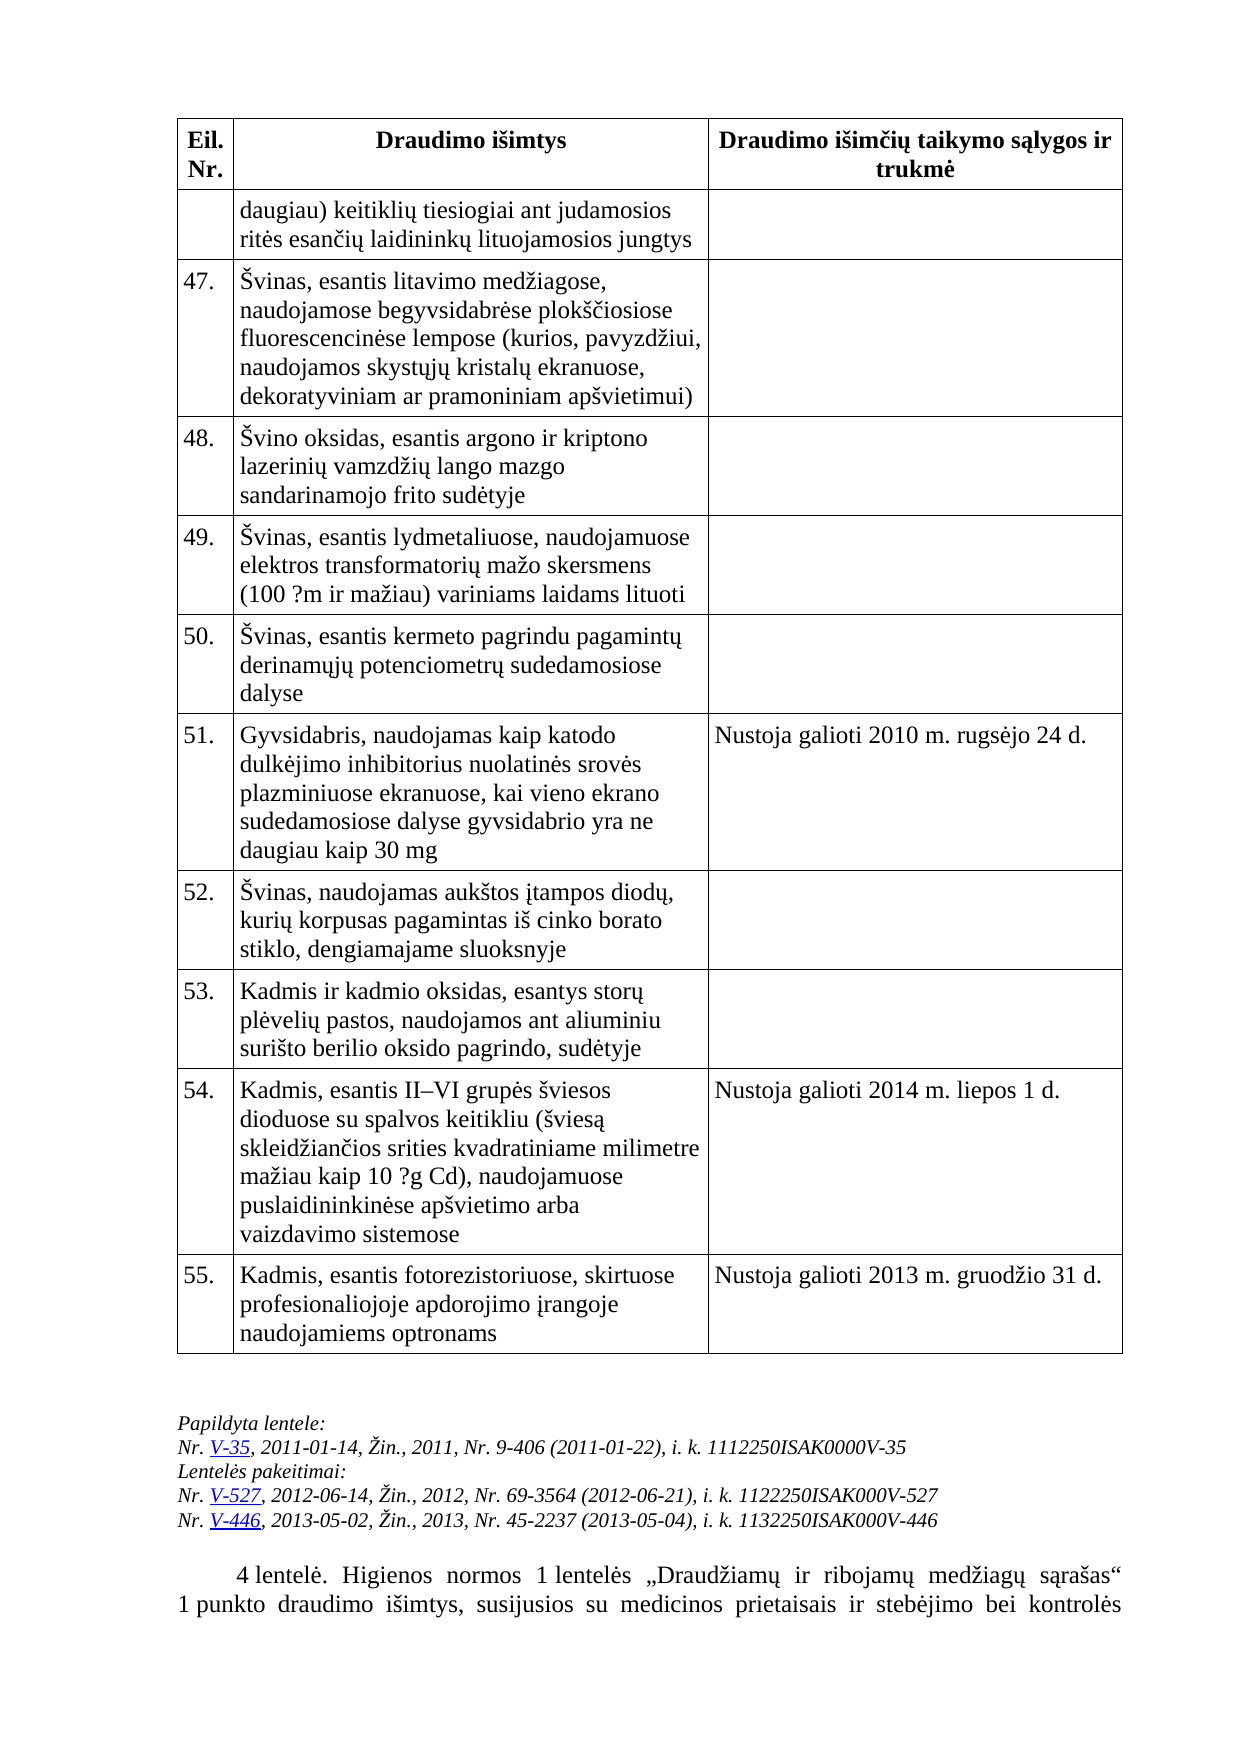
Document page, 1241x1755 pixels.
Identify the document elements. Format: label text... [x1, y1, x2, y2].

table_cell Nustoja galioti 2014 m. liepos 1 d. [709, 1069, 1122, 1253]
table_cell Švinas, esantis kermeto pagrindu pagamintų derinamųjų potenciometrų sudedamosiose dalyse [234, 615, 708, 713]
text 4 lentelė. Higienos normos 1 lentelės „Draudžiamų ir ribojamų medžiagų sąrašas“ 1 punkto draudimo išimtys, susijusios su medicinos prietaisais ir stebėjimo bei kontrolės [177, 1560, 1122, 1618]
table_cell 51. [178, 714, 233, 870]
table_cell [178, 190, 233, 259]
text Nr. V-35, 2011-01-14, Žin., 2011, Nr. 9-406 (2011-01-22), i. k. 1112250ISAK0000V-35 [177, 1435, 1122, 1459]
table_header Eil. Nr. [178, 119, 233, 188]
table_cell [709, 260, 1122, 416]
table_cell Nustoja galioti 2013 m. gruodžio 31 d. [709, 1255, 1122, 1353]
text Nr. V-446, 2013-05-02, Žin., 2013, Nr. 45-2237 (2013-05-04), i. k. 1132250ISAK000V-446 [177, 1507, 1122, 1532]
table_cell 55. [178, 1255, 233, 1353]
table_header Draudimo išimčių taikymo sąlygos ir trukmė [709, 119, 1122, 188]
table_cell Nustoja galioti 2010 m. rugsėjo 24 d. [709, 714, 1122, 870]
table_cell 52. [178, 871, 233, 969]
table_cell 48. [178, 417, 233, 515]
table_cell [709, 190, 1122, 259]
table_cell 50. [178, 615, 233, 713]
table_cell 49. [178, 516, 233, 614]
text Lentelės pakeitimai: [177, 1459, 1122, 1483]
table_cell 53. [178, 970, 233, 1068]
table_cell 47. [178, 260, 233, 416]
table_cell Švinas, esantis litavimo medžiagose, naudojamose begyvsidabrėse plokščiosiose fluorescencinėse lempose (kurios, pavyzdžiui, naudojamos skystųjų kristalų ekranuose, dekoratyviniam ar pramoniniam apšvietimui) [234, 260, 708, 416]
table_cell daugiau) keitiklių tiesiogiai ant judamosios ritės esančių laidininkų lituojamosios jungtys [234, 190, 708, 259]
table_header Draudimo išimtys [234, 119, 708, 188]
table_cell [709, 615, 1122, 713]
table_cell Kadmis ir kadmio oksidas, esantys storų plėvelių pastos, naudojamos ant aliuminiu surišto berilio oksido pagrindo, sudėtyje [234, 970, 708, 1068]
table_cell 54. [178, 1069, 233, 1253]
table_cell [709, 871, 1122, 969]
table_cell Gyvsidabris, naudojamas kaip katodo dulkėjimo inhibitorius nuolatinės srovės plazminiuose ekranuose, kai vieno ekrano sudedamosiose dalyse gyvsidabrio yra ne daugiau kaip 30 mg [234, 714, 708, 870]
table_cell Švinas, esantis lydmetaliuose, naudojamuose elektros transformatorių mažo skersmens (100 ?mium ir mažiau) variniams laidams lituoti [234, 516, 708, 614]
table_cell [709, 417, 1122, 515]
table_cell Kadmis, esantis fotorezistoriuose, skirtuose profesionaliojoje apdorojimo įrangoje naudojamiems optronams [234, 1255, 708, 1353]
table_cell Švinas, naudojamas aukštos įtampos diodų, kurių korpusas pagamintas iš cinko borato stiklo, dengiamajame sluoksnyje [234, 871, 708, 969]
text Papildyta lentele: [177, 1411, 1122, 1435]
table_cell [709, 970, 1122, 1068]
table_cell Kadmis, esantis II–VI grupės šviesos dioduose su spalvos keitikliu (šviesą skleidžiančios srities kvadratiniame milimetre mažiau kaip 10 ?miug Cd), naudojamuose puslaidininkinėse apšvietimo arba vaizdavimo sistemose [234, 1069, 708, 1253]
text Nr. V-527, 2012-06-14, Žin., 2012, Nr. 69-3564 (2012-06-21), i. k. 1122250ISAK000V-527 [177, 1483, 1122, 1507]
table_cell Švino oksidas, esantis argono ir kriptono lazerinių vamzdžių lango mazgo sandarinamojo frito sudėtyje [234, 417, 708, 515]
table_cell [709, 516, 1122, 614]
